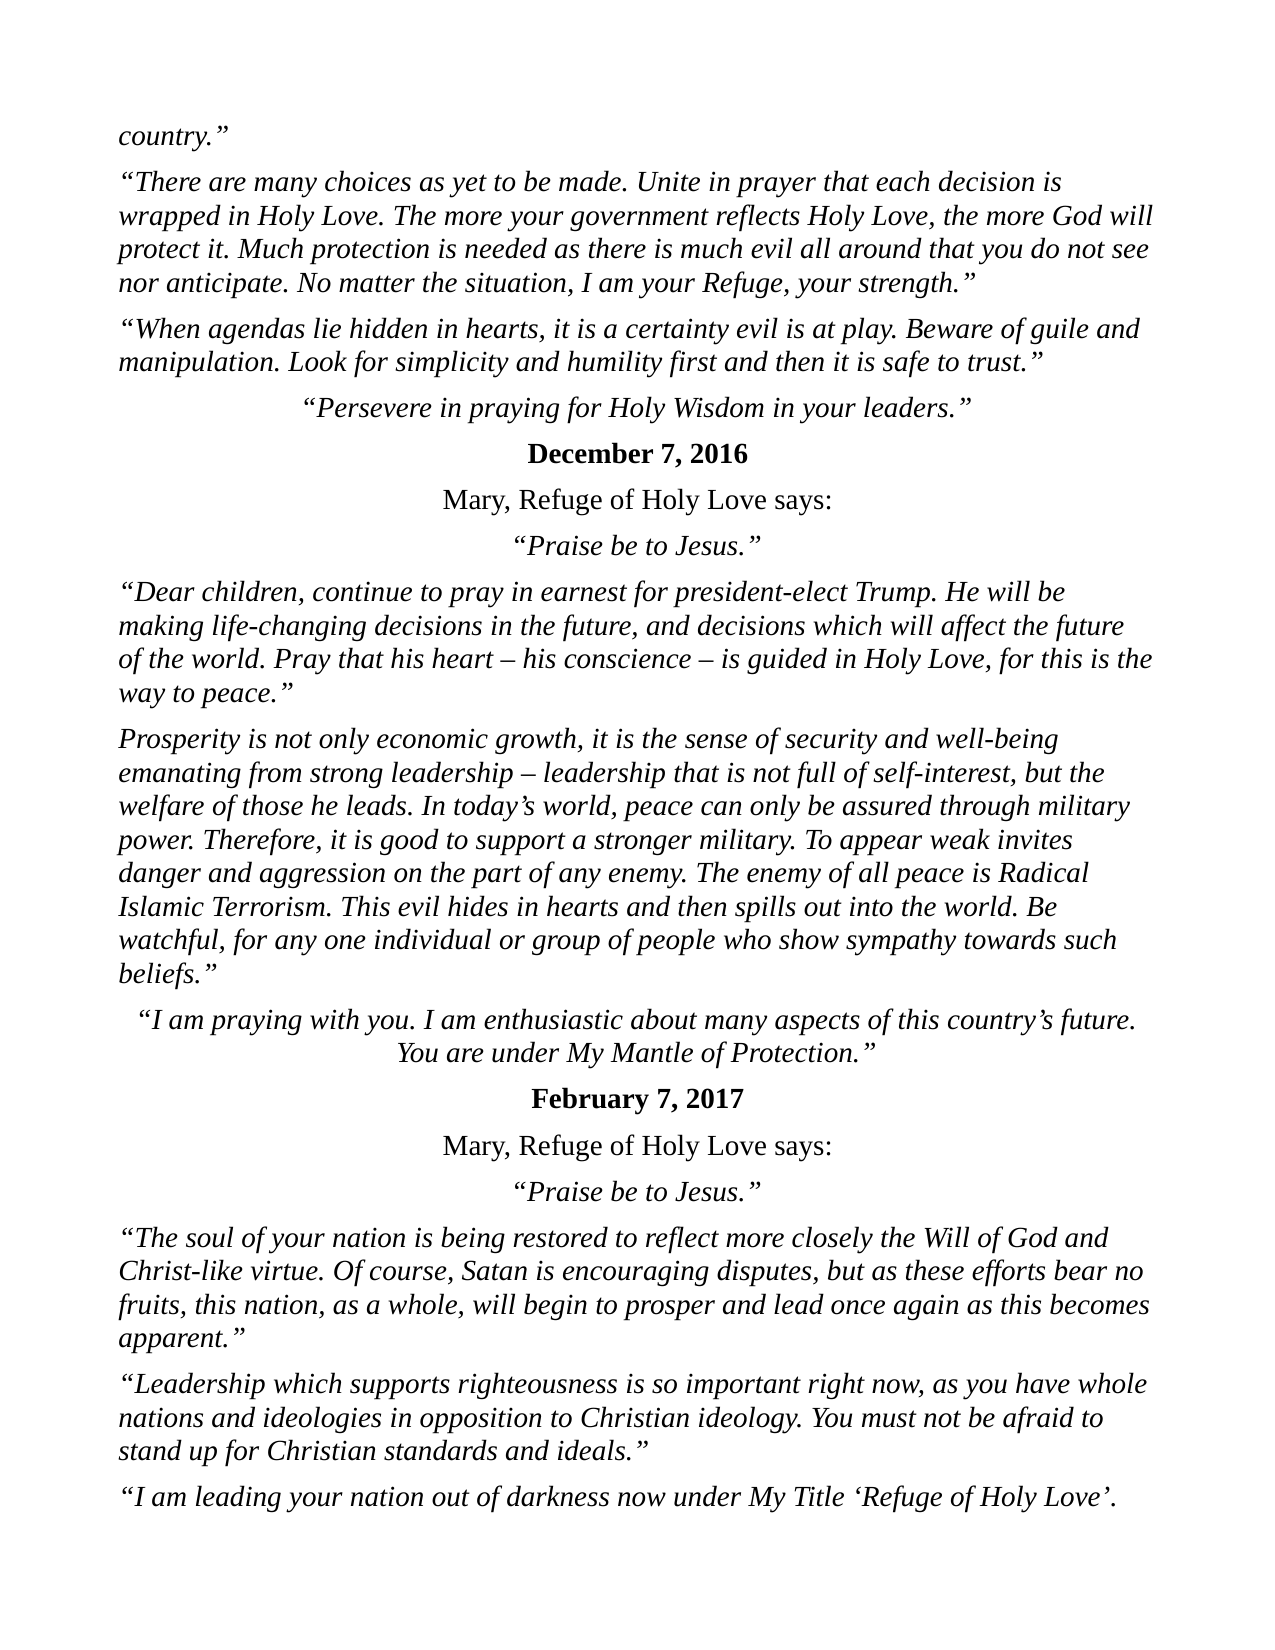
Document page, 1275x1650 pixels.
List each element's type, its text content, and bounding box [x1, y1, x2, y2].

text “Praise be to Jesus.” [118, 1174, 1157, 1207]
text “When agendas lie hidden in hearts, it is a certainty evil is at play. Beware of guile and manipulation. Look for simplicity and humility first and then it is safe to trust.” [118, 311, 1157, 378]
text “Leadership which supports righteousness is so important right now, as you have whole nations and ideologies in opposition to Christian ideology. You must not be afraid to stand up for Christian standards and ideals.” [118, 1366, 1157, 1467]
text Mary, Refuge of Holy Love says: [118, 482, 1157, 516]
text Prosperity is not only economic growth, it is the sense of security and well-being emanating from strong leadership – leadership that is not full of self-interest, but the welfare of those he leads. In today’s world, peace can only be assured through military power. Therefore, it is good to support a stronger military. To appear weak invites danger and aggression on the part of any enemy. The enemy of all peace is Radical Islamic Terrorism. This evil hides in hearts and then spills out into the world. Be watchful, for any one individual or group of people who show sympathy towards such beliefs.” [118, 721, 1157, 989]
text country.” [118, 118, 1157, 152]
text “I am leading your nation out of darkness now under My Title ‘Refuge of Holy Love’. [118, 1479, 1157, 1513]
text “I am praying with you. I am enthusiastic about many aspects of this country’s future. You are under My Mantle of Protection.” [118, 1002, 1157, 1069]
text “The soul of your nation is being restored to reflect more closely the Will of God and Christ-like virtue. Of course, Satan is encouraging disputes, but as these efforts bear no fruits, this nation, as a whole, will begin to prosper and lead once again as this becomes apparent.” [118, 1220, 1157, 1354]
text “Praise be to Jesus.” [118, 528, 1157, 562]
text “Persevere in praying for Holy Wisdom in your leaders.” [118, 390, 1157, 424]
text Mary, Refuge of Holy Love says: [118, 1128, 1157, 1161]
text “Dear children, continue to pray in earnest for president-elect Trump. He will be making life-changing decisions in the future, and decisions which will affect the future of the world. Pray that his heart – his conscience – is guided in Holy Love, for this is the way to peace.” [118, 574, 1157, 709]
text December 7, 2016 [118, 436, 1157, 470]
text “There are many choices as yet to be made. Unite in prayer that each decision is wrapped in Holy Love. The more your government reflects Holy Love, the more God will protect it. Much protection is needed as there is much evil all around that you do not see nor anticipate. No matter the situation, I am your Refuge, your strength.” [118, 164, 1157, 298]
text February 7, 2017 [118, 1082, 1157, 1115]
